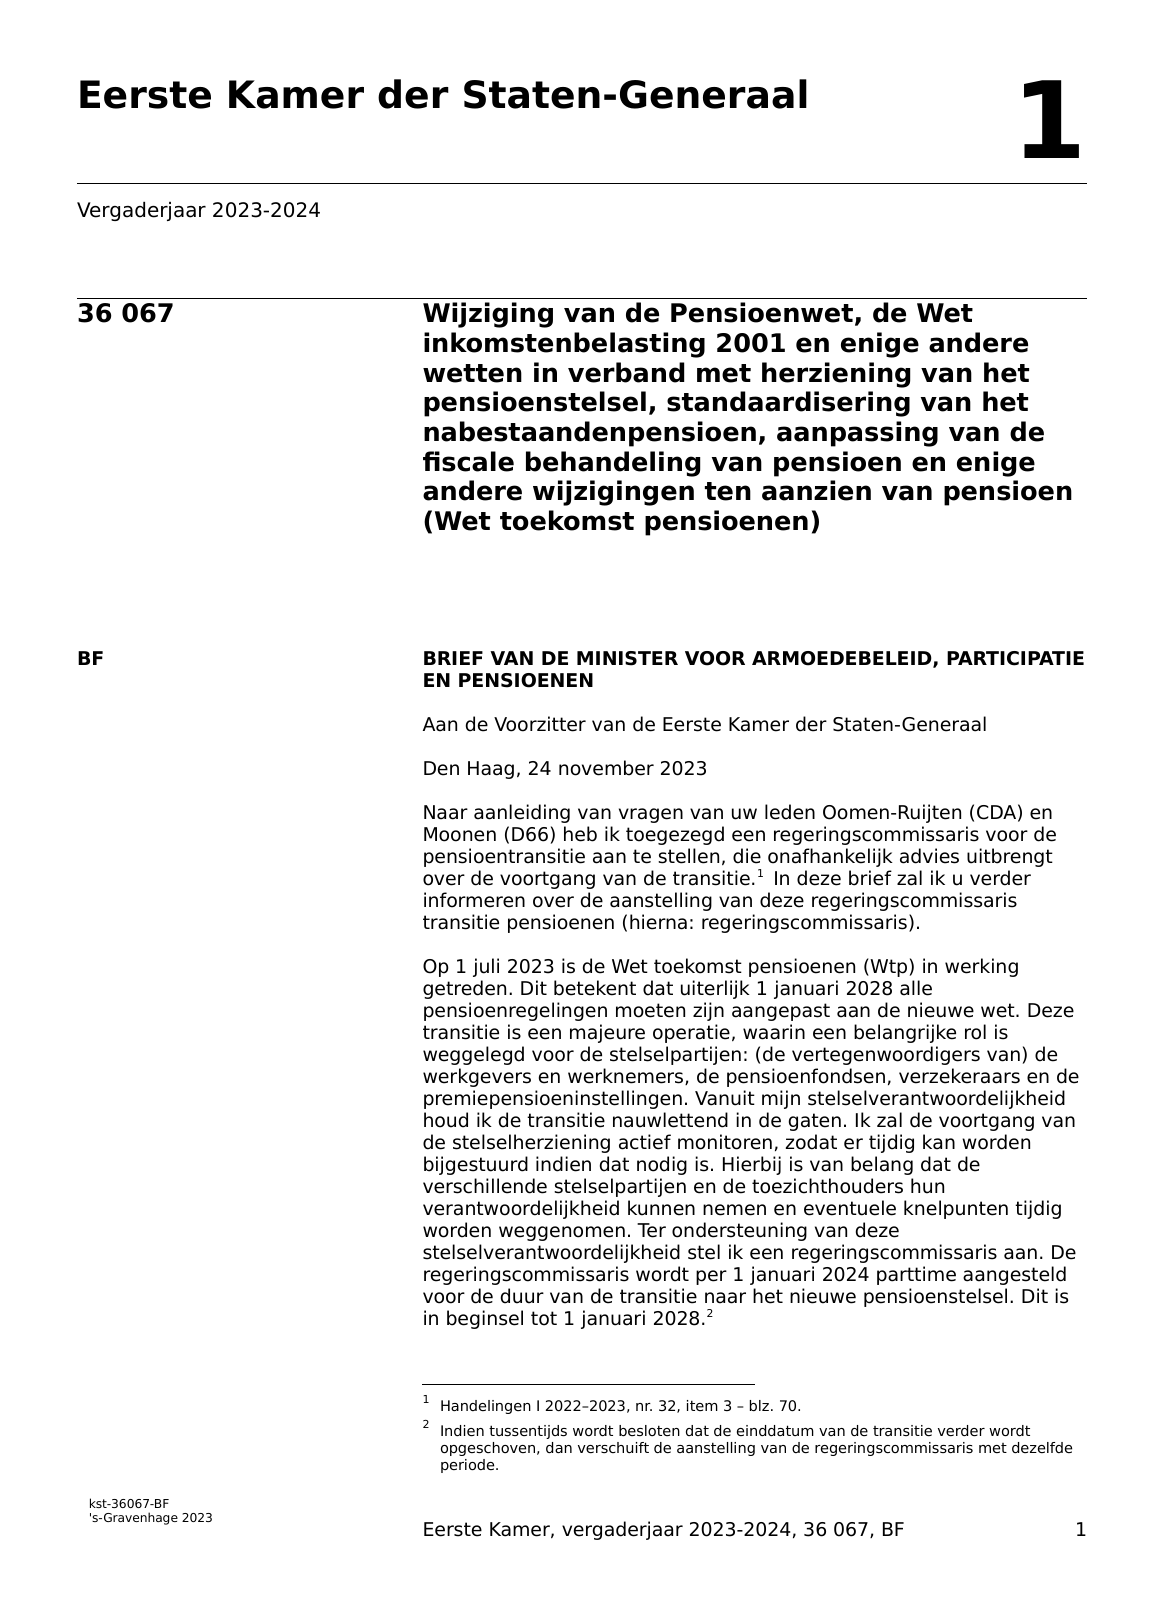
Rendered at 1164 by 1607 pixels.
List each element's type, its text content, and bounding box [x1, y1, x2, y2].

table_cell Vergaderjaar 2023-2024 [77, 184, 1087, 298]
text kst-36067-BF [88, 1497, 323, 1511]
text Den Haag, 24 november 2023 [422, 758, 1087, 780]
text Op 1 juli 2023 is de Wet toekomst pensioenen (Wtp) in werking getreden. Dit betekent dat uiterlijk 1 januari 2028 alle pensioenregelingen moeten zijn aangepast aan de nieuwe wet. Deze transitie is een majeure operatie, waarin een belangrijke rol is weggelegd voor de stelselpartijen: (de vertegenwoordigers van) de werkgevers en werknemers, de pensioenfondsen, verzekeraars en de premiepensioeninstellingen. Vanuit mijn stelselverantwoordelijkheid houd ik de transitie nauwlettend in de gaten. Ik zal de voortgang van de stelselherziening actief monitoren, zodat er tijdig kan worden bijgestuurd indien dat nodig is. Hierbij is van belang dat de verschillende stelselpartijen en de toezichthouders hun verantwoordelijkheid kunnen nemen en eventuele knelpunten tijdig worden weggenomen. Ter ondersteuning van deze stelselverantwoordelijkheid stel ik een regeringscommissaris aan. De regeringscommissaris wordt per 1 januari 2024 parttime aangesteld voor de duur van de transitie naar het nieuwe pensioenstelsel. Dit is in beginsel tot 1 januari 2028. [422, 956, 1087, 1330]
text Handelingen I 2022–2023, nr. 32, item 3 – blz. 70. [422, 1393, 1087, 1416]
text Naar aanleiding van vragen van uw leden Oomen-Ruijten (CDA) en Moonen (D66) heb ik toegezegd een regeringscommissaris voor de pensioentransitie aan te stellen, die onafhankelijk advies uitbrengt over de voortgang van de transitie. In deze brief zal ik u verder informeren over de aanstelling van deze regeringscommissaris transitie pensioenen (hierna: regeringscommissaris). [422, 802, 1087, 934]
text Aan de Voorzitter van de Eerste Kamer der Staten-Generaal [422, 714, 1087, 736]
subtitle 36 067 Wijziging van de Pensioenwet, de Wet inkomstenbelasting 2001 en enige andere wetten in verband met herziening van het pensioenstelsel, standaardisering van het nabestaandenpensioen, aanpassing van de fiscale behandeling van pensioen en enige andere wijzigingen ten aanzien van pensioen (Wet toekomst pensioenen) [77, 299, 1087, 536]
table_header 1 [886, 59, 1087, 183]
text 's-Gravenhage 2023 [88, 1511, 323, 1525]
text Indien tussentijds wordt besloten dat de einddatum van de transitie verder wordt opgeschoven, dan verschuift de aanstelling van de regeringscommissaris met dezelfde periode. [422, 1418, 1087, 1474]
subtitle BF BRIEF VAN DE MINISTER VOOR ARMOEDEBELEID, PARTICIPATIE EN PENSIOENEN [77, 647, 1087, 691]
table_header Eerste Kamer der Staten-Generaal [77, 59, 886, 183]
